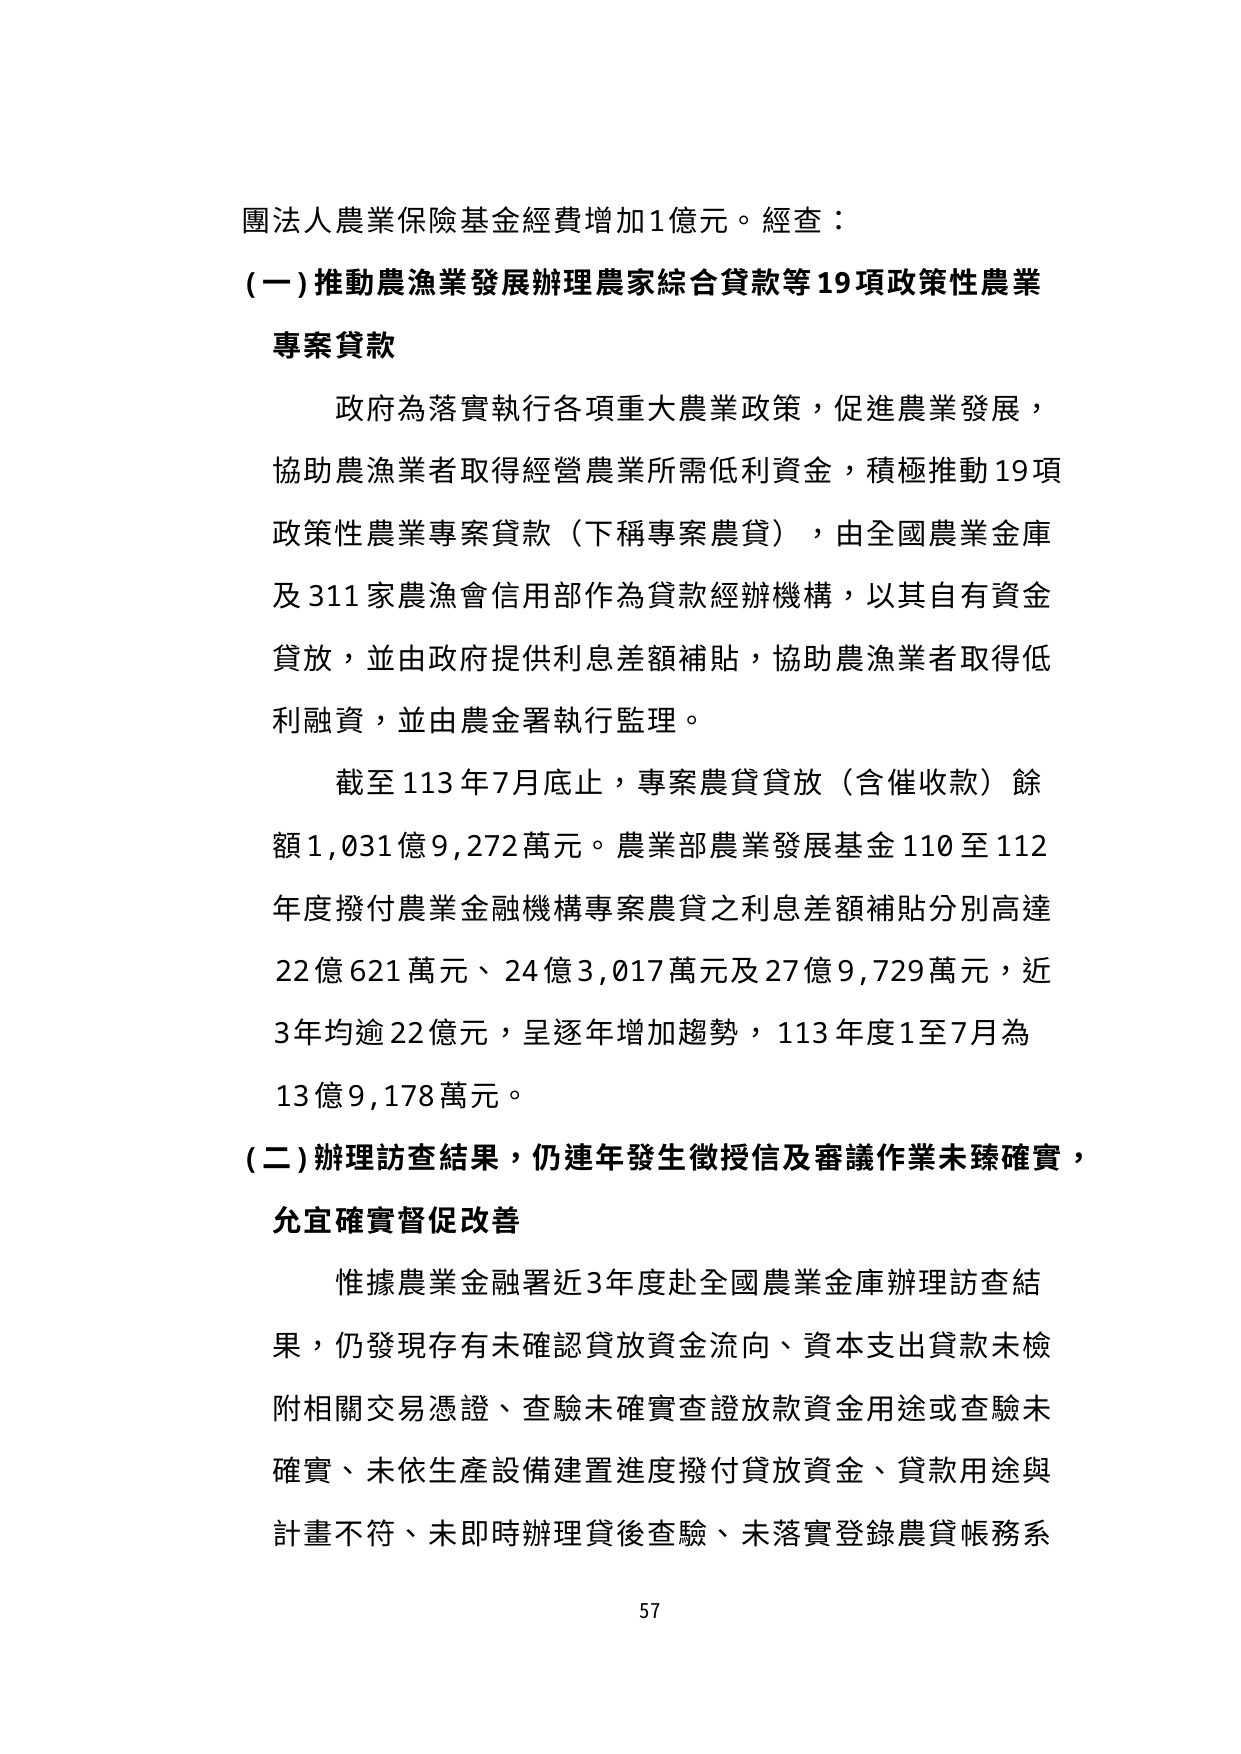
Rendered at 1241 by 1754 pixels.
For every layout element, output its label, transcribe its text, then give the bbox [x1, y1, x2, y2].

text 惟據農業金融署近3年度赴全國農業金庫辦理訪查結果，仍發現存有未確認貸放資金流向、資本支出貸款未檢附相關交易憑證、查驗未確實查證放款資金用途或查驗未確實、未依生產設備建置進度撥付貸放資金、貸款用途與計畫不符、未即時辦理貸後查驗、未落實登錄農貸帳務系統等缺失，112年度實地訪查或查驗計發現17件缺失事項，較111年度之8件(詳表1)，增加1倍以上，其中以「未確實查證放款資金用途或其他相關查驗未確實事項」自111年之2件增加至112年度之7件最多。爰此，允宜加強農業金庫落實徵授信作業及貸後管理作為，輔導信用部有效經營，落實金融檢查及檢查報告之處理與追蹤等，以建構安全之農業金融體系。審計部亦於112年度中央政府總決算審核報告提出：「推動政策性農業專案貸款協助農漁民取得低利融資，惟部分農漁會信用部徵授信作業及貸後管理未臻周延，又全國農業金庫內控機制欠佳，允宜督促確實檢討改善，以降低授信風險，並健全農業金融機構之經營體質。」等審核意見。 [266, 1240, 1063, 1552]
text 截至113年7月底止，專案農貸貸放（含催收款）餘額1,031億9,272萬元。農業部農業發展基金110至112年度撥付農業金融機構專案農貸之利息差額補貼分別高達22億621萬元、24億3,017萬元及27億9,729萬元，近3年均逾22億元，呈逐年增加趨勢，113年度1至7月為13億9,178萬元。 [266, 740, 1063, 1115]
text 團法人農業保險基金經費增加1億元。經查： [236, 177, 1063, 240]
text (二)辦理訪查結果，仍連年發生徵授信及審議作業未臻確實，允宜確實督促改善 [236, 1115, 1063, 1240]
text 政府為落實執行各項重大農業政策，促進農業發展，協助農漁業者取得經營農業所需低利資金，積極推動19項政策性農業專案貸款（下稱專案農貸），由全國農業金庫及311家農漁會信用部作為貸款經辦機構，以其自有資金貸放，並由政府提供利息差額補貼，協助農漁業者取得低利融資，並由農金署執行監理。 [266, 365, 1063, 740]
text (一)推動農漁業發展辦理農家綜合貸款等19項政策性農業專案貸款 [236, 240, 1063, 365]
